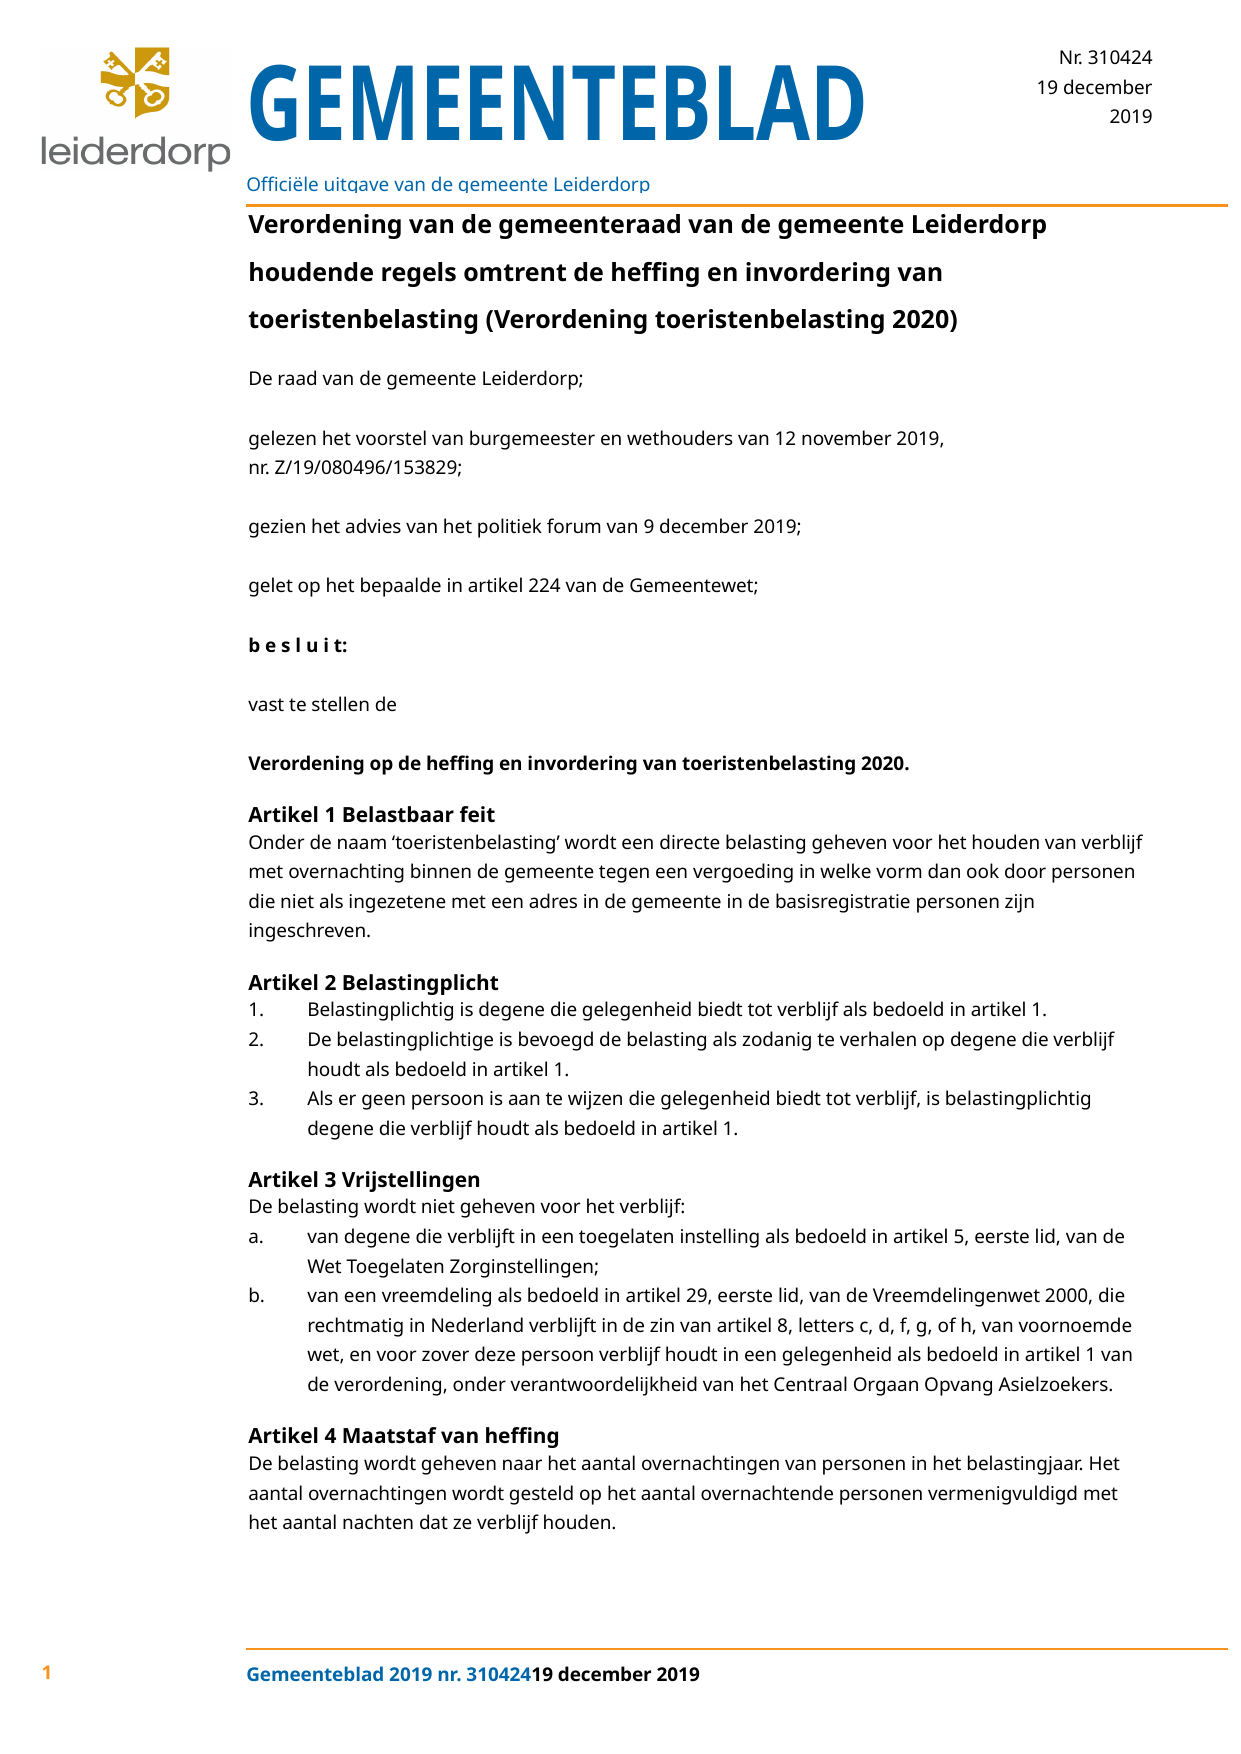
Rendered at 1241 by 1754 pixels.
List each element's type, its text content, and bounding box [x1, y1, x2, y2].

text De raad van de gemeente Leiderdorp; [248, 366, 1152, 391]
text Artikel 2 Belastingplicht [248, 968, 1152, 997]
text b e s l u i t: [248, 632, 1152, 657]
list van een vreemdeling als bedoeld in artikel 29, eerste lid, van de Vreemdelingenwet 2000, die rechtmatig in Nederland verblijft in de zin van artikel 8, letters c, d, f, g, of h, van voornoemde wet, en voor zover deze persoon verblijf houdt in een gelegenheid als bedoeld in artikel 1 van de verordening, onder verantwoordelijkheid van het Centraal Orgaan Opvang Asielzoekers. [248, 1282, 1152, 1397]
picture [41, 47, 231, 172]
text Verordening op de heffing en invordering van toeristenbelasting 2020. [248, 750, 1152, 776]
list Belastingplichtig is degene die gelegenheid biedt tot verblijf als bedoeld in artikel 1. [248, 997, 1152, 1022]
list Als er geen persoon is aan te wijzen die gelegenheid biedt tot verblijf, is belastingplichtig degene die verblijf houdt als bedoeld in artikel 1. [248, 1085, 1152, 1141]
text gelezen het voorstel van burgemeester en wethouders van 12 november 2019, [248, 425, 1152, 450]
text Artikel 1 Belastbaar feit [248, 801, 1152, 829]
text gelet op het bepaalde in artikel 224 van de Gemeentewet; [248, 573, 1152, 598]
list van degene die verblijft in een toegelaten instelling als bedoeld in artikel 5, eerste lid, van de Wet Toegelaten Zorginstellingen; [248, 1223, 1152, 1279]
list De belastingplichtige is bevoegd de belasting als zodanig te verhalen op degene die verblijf houdt als bedoeld in artikel 1. [248, 1026, 1152, 1081]
text vast te stellen de [248, 691, 1152, 717]
text Verordening van de gemeenteraad van de gemeente Leiderdorp houdende regels omtrent de heffing en invordering van toeristenbelasting (Verordening toeristenbelasting 2020) [248, 207, 1152, 336]
text Onder de naam ‘toeristenbelasting’ wordt een directe belasting geheven voor het houden van verblijf met overnachting binnen de gemeente tegen een vergoeding in welke vorm dan ook door personen die niet als ingezetene met een adres in de gemeente in de basisregistratie personen zijn ingeschreven. [248, 829, 1152, 943]
text Artikel 3 Vrijstellingen [248, 1165, 1152, 1194]
text De belasting wordt niet geheven voor het verblijf: [248, 1194, 1152, 1219]
text Artikel 4 Maatstaf van heffing [248, 1422, 1152, 1450]
text gezien het advies van het politiek forum van 9 december 2019; [248, 513, 1152, 539]
text De belasting wordt geheven naar het aantal overnachtingen van personen in het belastingjaar. Het aantal overnachtingen wordt gesteld op het aantal overnachtende personen vermenigvuldigd met het aantal nachten dat ze verblijf houden. [248, 1450, 1152, 1535]
text nr. Z/19/080496/153829; [248, 454, 1152, 480]
